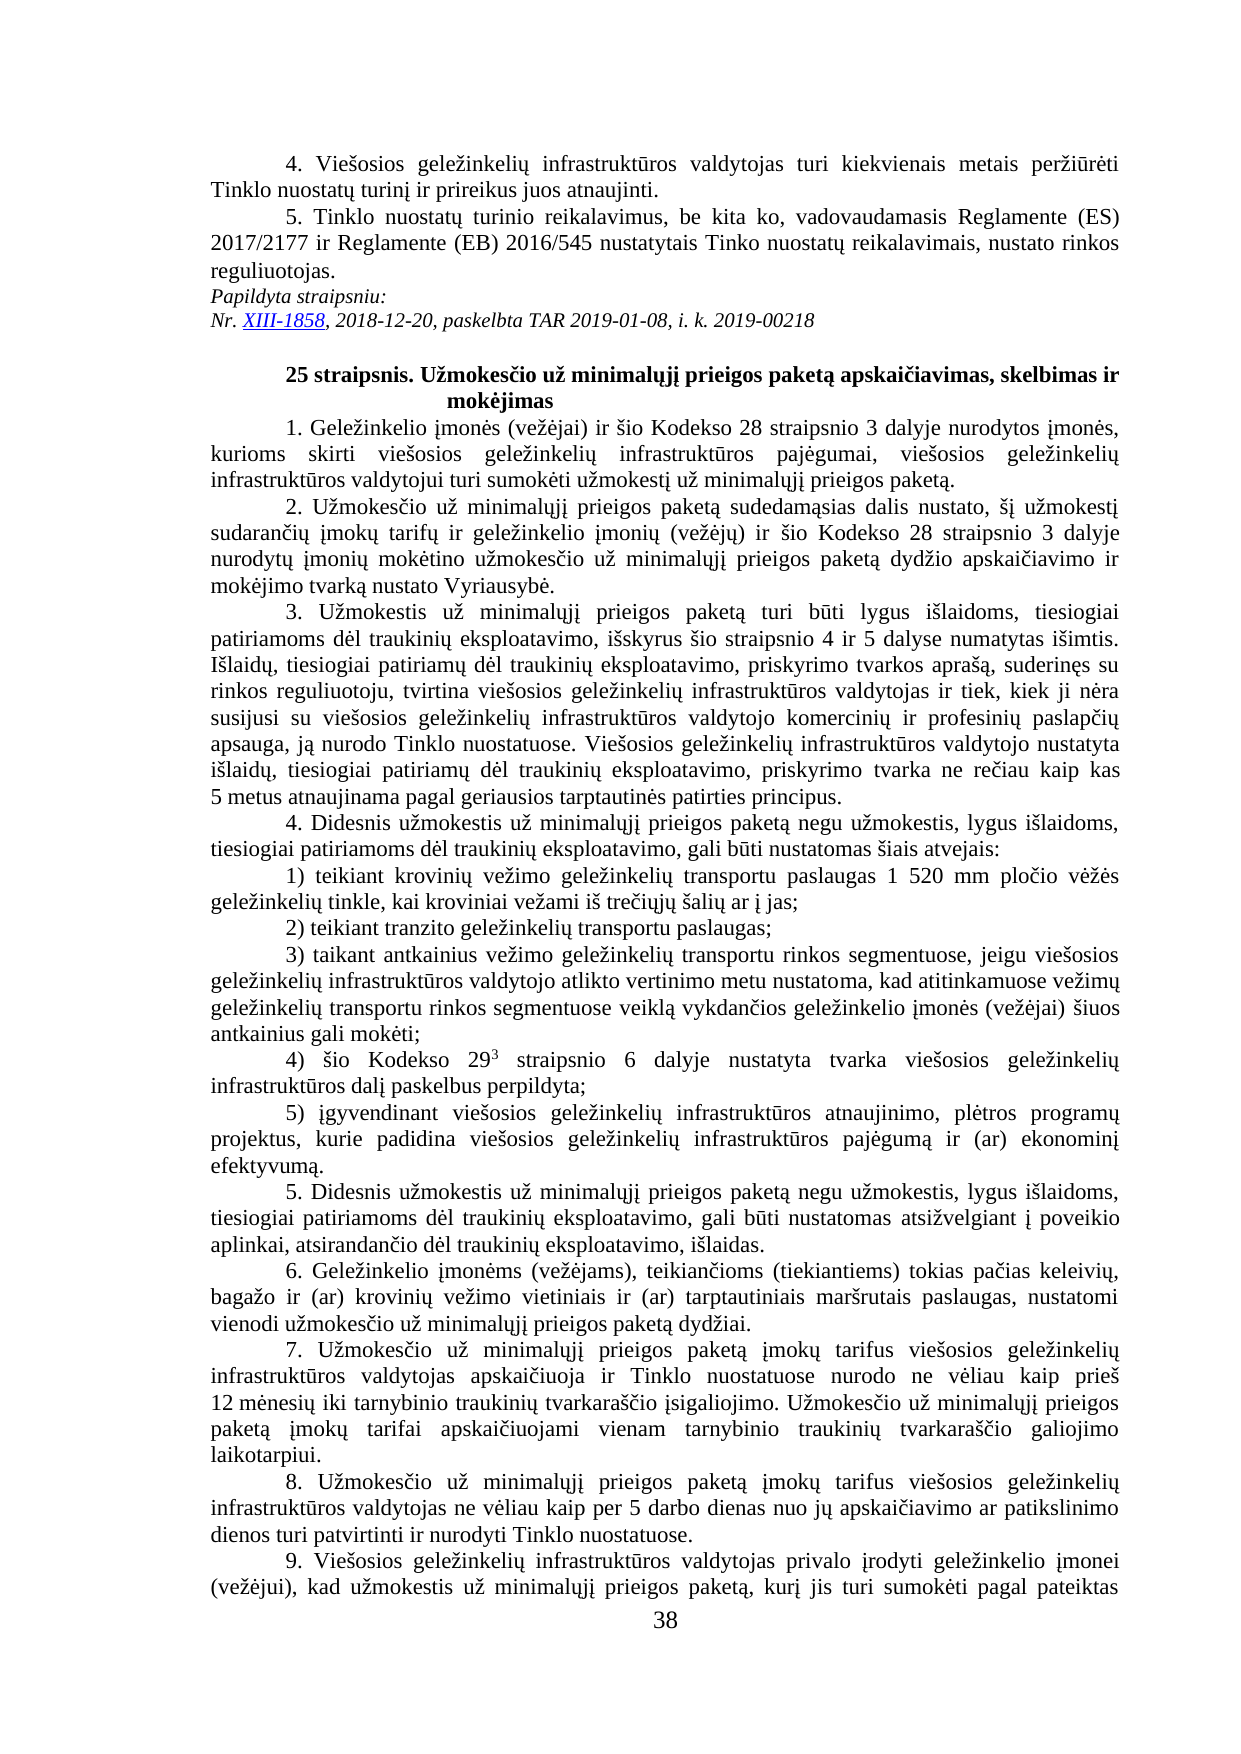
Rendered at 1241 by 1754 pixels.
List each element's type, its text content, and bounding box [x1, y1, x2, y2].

text 4. Viešosios geležinkelių infrastruktūros valdytojas turi kiekvienais metais peržiūrėti Tinklo nuostatų turinį ir prireikus juos atnaujinti. [210, 150, 1120, 203]
text 6. Geležinkelio įmonėms (vežėjams), teikiančioms (tiekiantiems) tokias pačias keleivių, bagažo ir (ar) krovinių vežimo vietiniais ir (ar) tarptautiniais maršrutais paslaugas, nustatomi vienodi užmokesčio už minimalųjį prieigos paketą dydžiai. [210, 1257, 1120, 1336]
text Papildyta straipsniu: [210, 284, 1120, 308]
text 3. Užmokestis už minimalųjį prieigos paketą turi būti lygus išlaidoms, tiesiogiai patiriamoms dėl traukinių eksploatavimo, išskyrus šio straipsnio 4 ir 5 dalyse numatytas išimtis. Išlaidų, tiesiogiai patiriamų dėl traukinių eksploatavimo, priskyrimo tvarkos aprašą, suderinęs su rinkos reguliuotoju, tvirtina viešosios geležinkelių infrastruktūros valdytojas ir tiek, kiek ji nėra susijusi su viešosios geležinkelių infrastruktūros valdytojo komercinių ir profesinių paslapčių apsauga, ją nurodo Tinklo nuostatuose. Viešosios geležinkelių infrastruktūros valdytojo nustatyta išlaidų, tiesiogiai patiriamų dėl traukinių eksploatavimo, priskyrimo tvarka ne rečiau kaip kas 5 metus atnaujinama pagal geriausios tarptautinės patirties principus. [210, 598, 1120, 809]
text 3) taikant antkainius vežimo geležinkelių transportu rinkos segmentuose, jeigu viešosios geležinkelių infrastruktūros valdytojo atlikto vertinimo metu nustatoma, kad atitinkamuose vežimų geležinkelių transportu rinkos segmentuose veiklą vykdančios geležinkelio įmonės (vežėjai) šiuos antkainius gali mokėti; [210, 941, 1120, 1046]
text 25 straipsnis. Užmokesčio už minimalųjį prieigos paketą apskaičiavimas, skelbimas ir mokėjimas [285, 361, 1120, 414]
text Nr. XIII-1858, 2018-12-20, paskelbta TAR 2019-01-08, i. k. 2019-00218 [210, 308, 1120, 332]
text 4) šio Kodekso 293 straipsnio 6 dalyje nustatyta tvarka viešosios geležinkelių infrastruktūros dalį paskelbus perpildyta; [210, 1046, 1120, 1099]
text 5) įgyvendinant viešosios geležinkelių infrastruktūros atnaujinimo, plėtros programų projektus, kurie padidina viešosios geležinkelių infrastruktūros pajėgumą ir (ar) ekonominį efektyvumą. [210, 1099, 1120, 1178]
text 2) teikiant tranzito geležinkelių transportu paslaugas; [210, 914, 1120, 941]
text 4. Didesnis užmokestis už minimalųjį prieigos paketą negu užmokestis, lygus išlaidoms, tiesiogiai patiriamoms dėl traukinių eksploatavimo, gali būti nustatomas šiais atvejais: [210, 809, 1120, 862]
text 1. Geležinkelio įmonės (vežėjai) ir šio Kodekso 28 straipsnio 3 dalyje nurodytos įmonės, kurioms skirti viešosios geležinkelių infrastruktūros pajėgumai, viešosios geležinkelių infrastruktūros valdytojui turi sumokėti užmokestį už minimalųjį prieigos paketą. [210, 414, 1120, 493]
text 9. Viešosios geležinkelių infrastruktūros valdytojas privalo įrodyti geležinkelio įmonei (vežėjui), kad užmokestis už minimalųjį prieigos paketą, kurį jis turi sumokėti pagal pateiktas [210, 1547, 1120, 1600]
text 2. Užmokesčio už minimalųjį prieigos paketą sudedamąsias dalis nustato, šį užmokestį sudarančių įmokų tarifų ir geležinkelio įmonių (vežėjų) ir šio Kodekso 28 straipsnio 3 dalyje nurodytų įmonių mokėtino užmokesčio už minimalųjį prieigos paketą dydžio apskaičiavimo ir mokėjimo tvarką nustato Vyriausybė. [210, 493, 1120, 598]
text 8. Užmokesčio už minimalųjį prieigos paketą įmokų tarifus viešosios geležinkelių infrastruktūros valdytojas ne vėliau kaip per 5 darbo dienas nuo jų apskaičiavimo ar patikslinimo dienos turi patvirtinti ir nurodyti Tinklo nuostatuose. [210, 1468, 1120, 1547]
text 5. Tinklo nuostatų turinio reikalavimus, be kita ko, vadovaudamasis Reglamente (ES) 2017/2177 ir Reglamente (EB) 2016/545 nustatytais Tinko nuostatų reikalavimais, nustato rinkos reguliuotojas. [210, 203, 1120, 284]
text 7. Užmokesčio už minimalųjį prieigos paketą įmokų tarifus viešosios geležinkelių infrastruktūros valdytojas apskaičiuoja ir Tinklo nuostatuose nurodo ne vėliau kaip prieš 12 mėnesių iki tarnybinio traukinių tvarkaraščio įsigaliojimo. Užmokesčio už minimalųjį prieigos paketą įmokų tarifai apskaičiuojami vienam tarnybinio traukinių tvarkaraščio galiojimo laikotarpiui. [210, 1336, 1120, 1468]
text 5. Didesnis užmokestis už minimalųjį prieigos paketą negu užmokestis, lygus išlaidoms, tiesiogiai patiriamoms dėl traukinių eksploatavimo, gali būti nustatomas atsižvelgiant į poveikio aplinkai, atsirandančio dėl traukinių eksploatavimo, išlaidas. [210, 1178, 1120, 1257]
text 1) teikiant krovinių vežimo geležinkelių transportu paslaugas 1 520 mm pločio vėžės geležinkelių tinkle, kai kroviniai vežami iš trečiųjų šalių ar į jas; [210, 862, 1120, 914]
